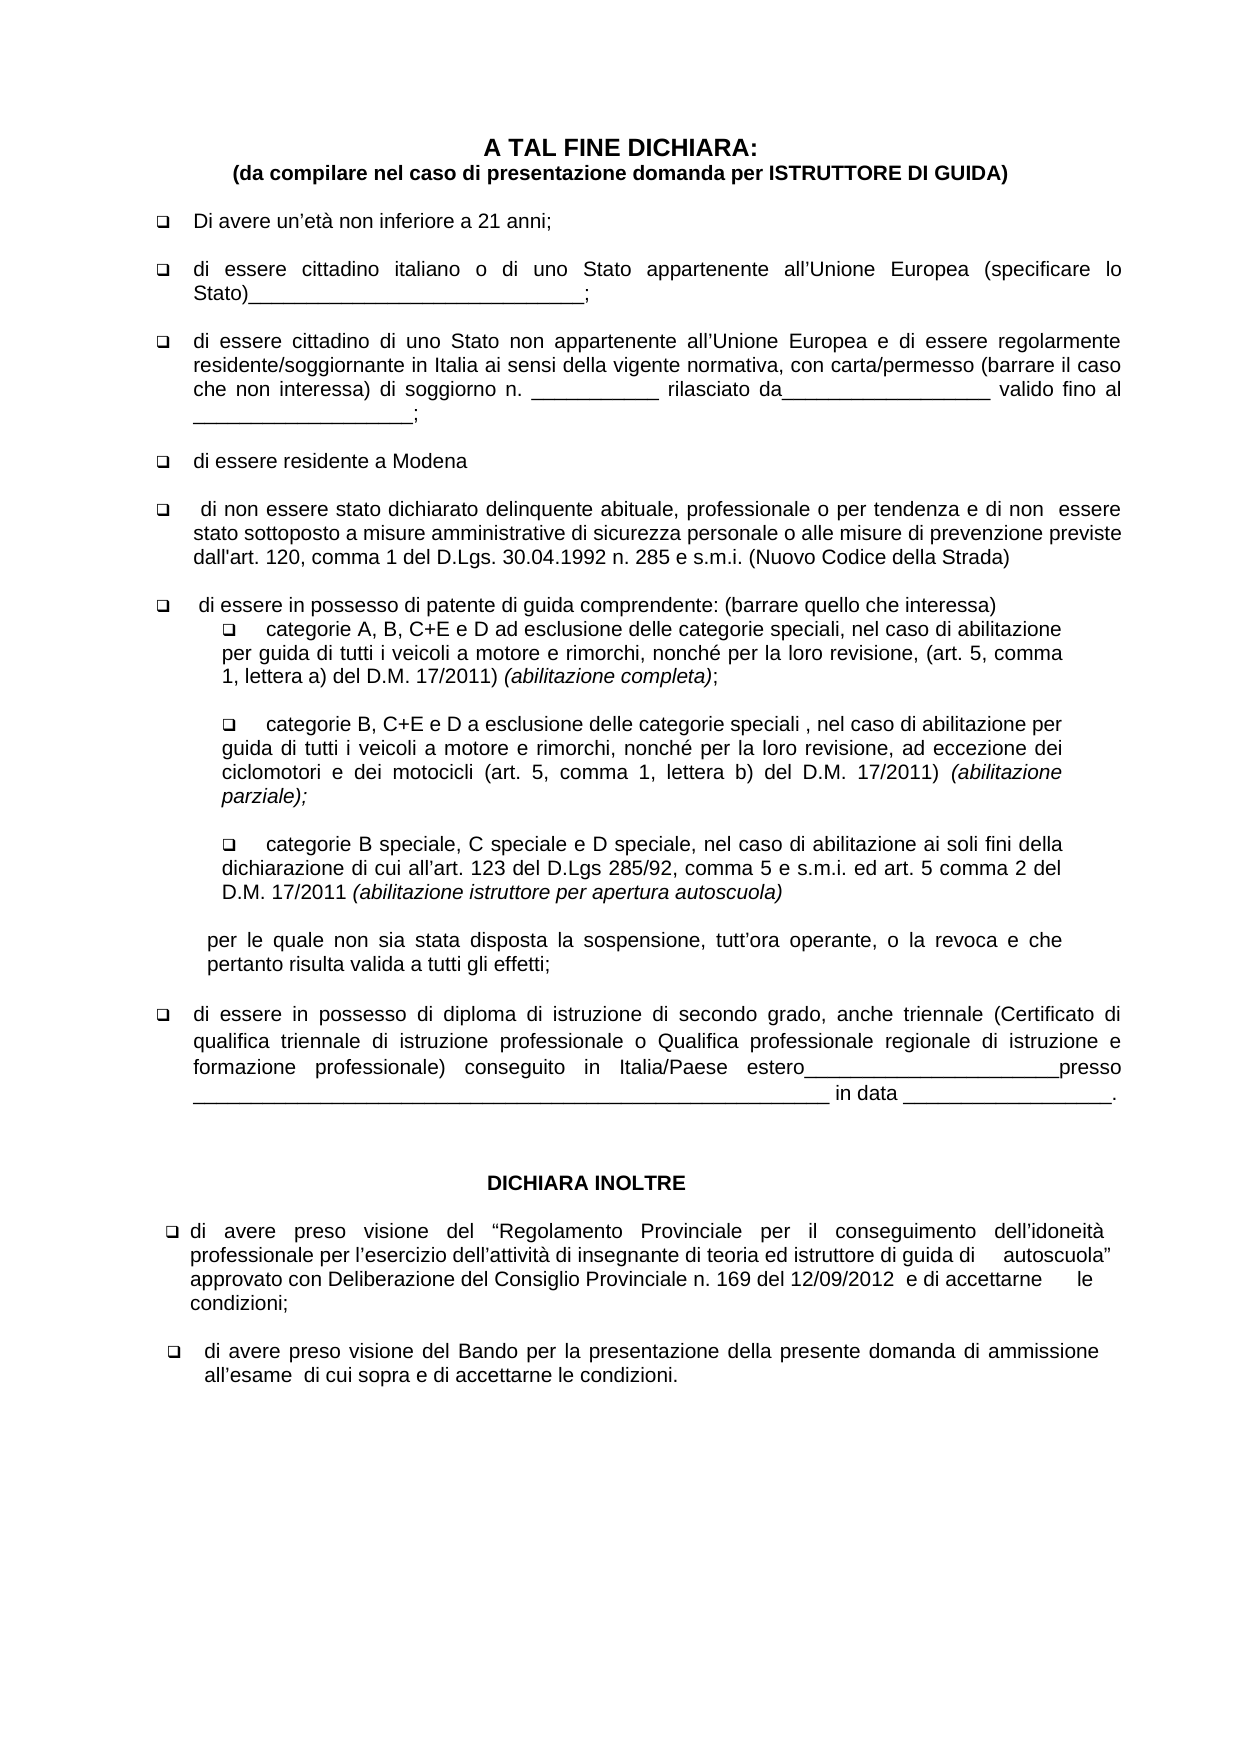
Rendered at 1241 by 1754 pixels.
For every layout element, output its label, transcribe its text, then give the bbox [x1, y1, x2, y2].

text A TAL FINE DICHIARA: [118, 132, 1123, 161]
list di avere preso visione del Bando per la presentazione della presente domanda di ammissione all’esame di cui sopra e di accettarne le condizioni. [159, 1338, 1109, 1386]
text (da compilare nel caso di presentazione domanda per ISTRUTTORE DI GUIDA) [118, 161, 1123, 185]
list di avere preso visione del “Regolamento Provinciale per il conseguimento dell’idoneità professionale per l’esercizio dell’attività di insegnante di teoria ed istruttore di guida di autoscuola” approvato con Deliberazione del Consiglio Provinciale n. 169 del 12/09/2012 e di accettarne le condizioni; [165, 1219, 1123, 1314]
list di essere residente a Modena [156, 449, 1123, 473]
list di essere in possesso di diploma di istruzione di secondo grado, anche triennale (Certificato di qualifica triennale di istruzione professionale o Qualifica professionale regionale di istruzione e formazione professionale) conseguito in Italia/Paese estero______________________presso _______________________________________________________ in data __________________. [156, 1002, 1123, 1105]
list categorie B, C+E e D a esclusione delle categorie speciali , nel caso di abilitazione per guida di tutti i veicoli a motore e rimorchi, nonché per la loro revisione, ad eccezione dei ciclomotori e dei motocicli (art. 5, comma 1, lettera b) del D.M. 17/2011) (abilitazione parziale); [222, 712, 1064, 808]
list di essere cittadino italiano o di uno Stato appartenente all’Unione Europea (specificare lo Stato)_____________________________; [156, 257, 1123, 305]
list categorie B speciale, C speciale e D speciale, nel caso di abilitazione ai soli fini della dichiarazione di cui all’art. 123 del D.Lgs 285/92, comma 5 e s.m.i. ed art. 5 comma 2 del D.M. 17/2011 (abilitazione istruttore per apertura autoscuola) [222, 832, 1064, 904]
list categorie A, B, C+E e D ad esclusione delle categorie speciali, nel caso di abilitazione per guida di tutti i veicoli a motore e rimorchi, nonché per la loro revisione, (art. 5, comma 1, lettera a) del D.M. 17/2011) (abilitazione completa); [222, 616, 1064, 688]
list di essere cittadino di uno Stato non appartenente all’Unione Europea e di essere regolarmente residente/soggiornante in Italia ai sensi della vigente normativa, con carta/permesso (barrare il caso che non interessa) di soggiorno n. ___________ rilasciato da__________________ valido fino al ___________________; [156, 329, 1123, 425]
text per le quale non sia stata disposta la sospensione, tutt’ora operante, o la revoca e che pertanto risulta valida a tutti gli effetti; [207, 928, 1064, 976]
list di essere in possesso di patente di guida comprendente: (barrare quello che interessa) [156, 592, 1123, 616]
list di non essere stato dichiarato delinquente abituale, professionale o per tendenza e di non essere stato sottoposto a misure amministrative di sicurezza personale o alle misure di prevenzione previste dall'art. 120, comma 1 del D.Lgs. 30.04.1992 n. 285 e s.m.i. (Nuovo Codice della Strada) [156, 497, 1123, 568]
text DICHIARA INOLTRE [457, 1171, 1123, 1195]
list Di avere un’età non inferiore a 21 anni; [156, 209, 1123, 233]
